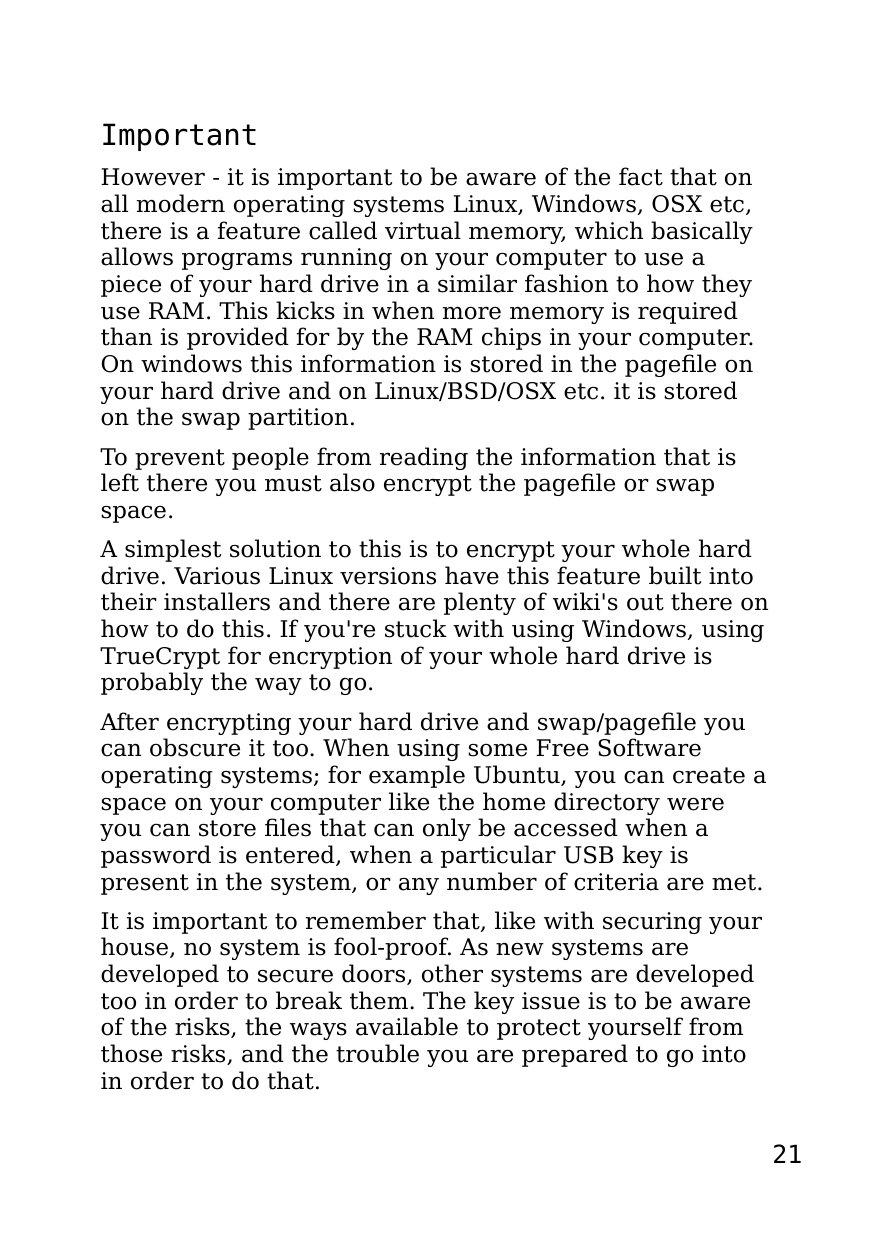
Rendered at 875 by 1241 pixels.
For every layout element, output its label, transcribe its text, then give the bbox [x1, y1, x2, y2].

subtitle Important [100, 118, 774, 152]
text However - it is important to be aware of the fact that on all modern operating systems Linux, Windows, OSX etc, there is a feature called virtual memory, which basically allows programs running on your computer to use a piece of your hard drive in a similar fashion to how they use RAM. This kicks in when more memory is required than is provided for by the RAM chips in your computer. On windows this information is stored in the pagefile on your hard drive and on Linux/BSD/OSX etc. it is stored on the swap partition. [100, 164, 774, 431]
text A simplest solution to this is to encrypt your whole hard drive. Various Linux versions have this feature built into their installers and there are plenty of wiki's out there on how to do this. If you're stuck with using Windows, using TrueCrypt for encryption of your whole hard drive is probably the way to go. [100, 536, 774, 696]
text It is important to remember that, like with securing your house, no system is fool-proof. As new systems are developed to secure doors, other systems are developed too in order to break them. The key issue is to be aware of the risks, the ways available to protect yourself from those risks, and the trouble you are prepared to go into in order to do that. [100, 908, 774, 1094]
text To prevent people from reading the information that is left there you must also encrypt the pagefile or swap space. [100, 444, 774, 524]
text After encrypting your hard drive and swap/pagefile you can obscure it too. When using some Free Software operating systems; for example Ubuntu, you can create a space on your computer like the home directory were you can store files that can only be accessed when a password is entered, when a particular USB key is present in the system, or any number of criteria are met. [100, 709, 774, 895]
